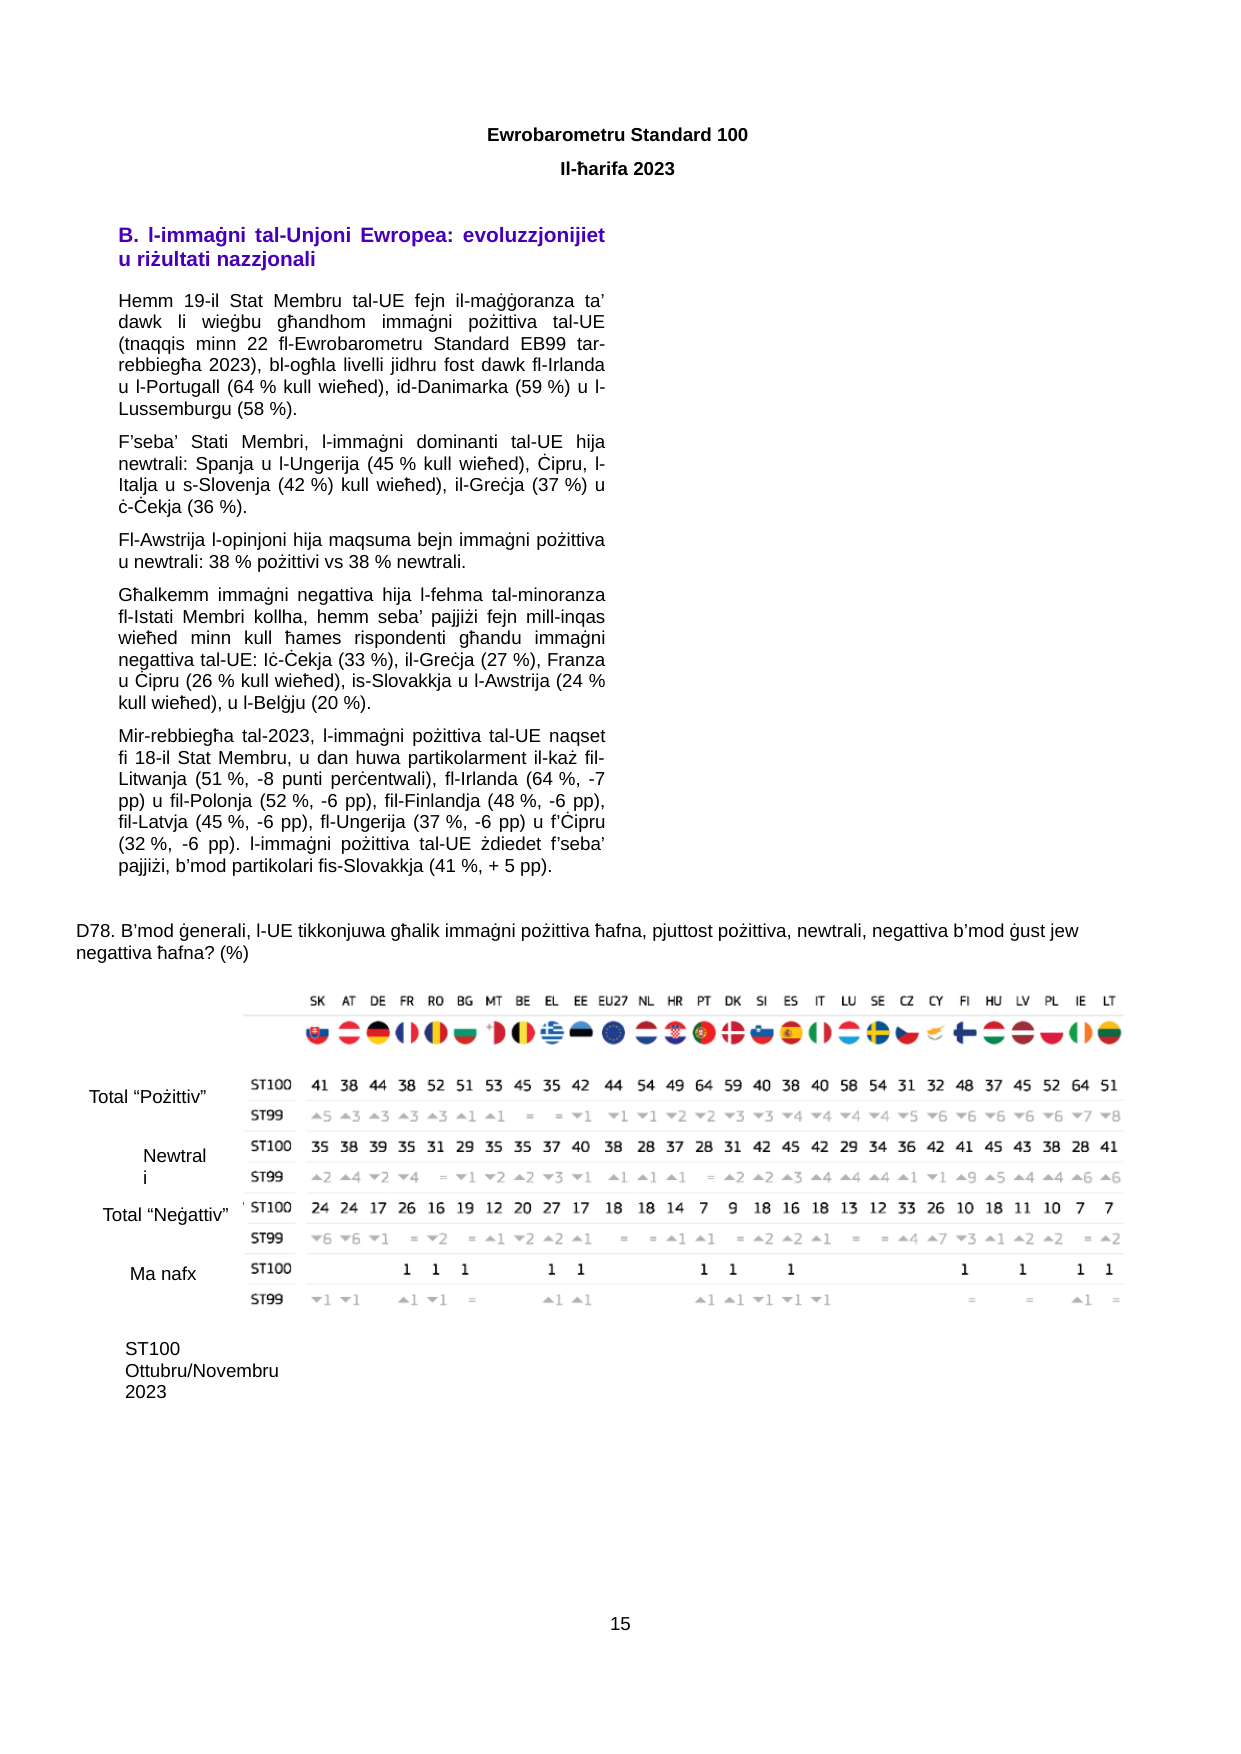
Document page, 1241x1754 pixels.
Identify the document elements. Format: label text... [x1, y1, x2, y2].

text Fl-Awstrija l-opinjoni hija maqsuma bejn immaġni pożittiva u newtrali: 38 % pożittivi vs 38 % newtrali. [118, 529, 605, 572]
text Mir-rebbiegħa tal-2023, l-immaġni pożittiva tal-UE naqset fi 18-il Stat Membru, u dan huwa partikolarment il-każ fil-Litwanja (51 %, -8 punti perċentwali), fl-Irlanda (64 %, -7 pp) u fil-Polonja (52 %, -6 pp), fil-Finlandja (48 %, -6 pp), fil-Latvja (45 %, -6 pp), fl-Ungerija (37 %, -6 pp) u f’Ċipru (32 %, -6 pp). l-immaġni pożittiva tal-UE żdiedet f’seba’ pajjiżi, b’mod partikolari fis-Slovakkja (41 %, + 5 pp). [118, 725, 605, 876]
subtitle B. l-immaġni tal-Unjoni Ewropea: evoluzzjonijiet u riżultati nazzjonali [118, 223, 605, 271]
text F’seba’ Stati Membri, l-immaġni dominanti tal-UE hija newtrali: Spanja u l-Ungerija (45 % kull wieħed), Ċipru, l-Italja u s-Slovenja (42 %) kull wieħed), il-Greċja (37 %) u ċ-Ċekja (36 %). [118, 431, 605, 517]
text Għalkemm immaġni negattiva hija l-fehma tal-minoranza fl-Istati Membri kollha, hemm seba’ pajjiżi fejn mill-inqas wieħed minn kull ħames rispondenti għandu immaġni negattiva tal-UE: Iċ-Ċekja (33 %), il-Greċja (27 %), Franza u Ċipru (26 % kull wieħed), is-Slovakkja u l-Awstrija (24 % kull wieħed), u l-Belġju (20 %). [118, 584, 605, 713]
text Hemm 19-il Stat Membru tal-UE fejn il-maġġoranza ta’ dawk li wieġbu għandhom immaġni pożittiva tal-UE (tnaqqis minn 22 fl-Ewrobarometru Standard EB99 tar-rebbiegħa 2023), bl-ogħla livelli jidhru fost dawk fl-Irlanda u l-Portugall (64 % kull wieħed), id-Danimarka (59 %) u l-Lussemburgu (58 %). [118, 289, 605, 419]
picture [243, 982, 1153, 1323]
